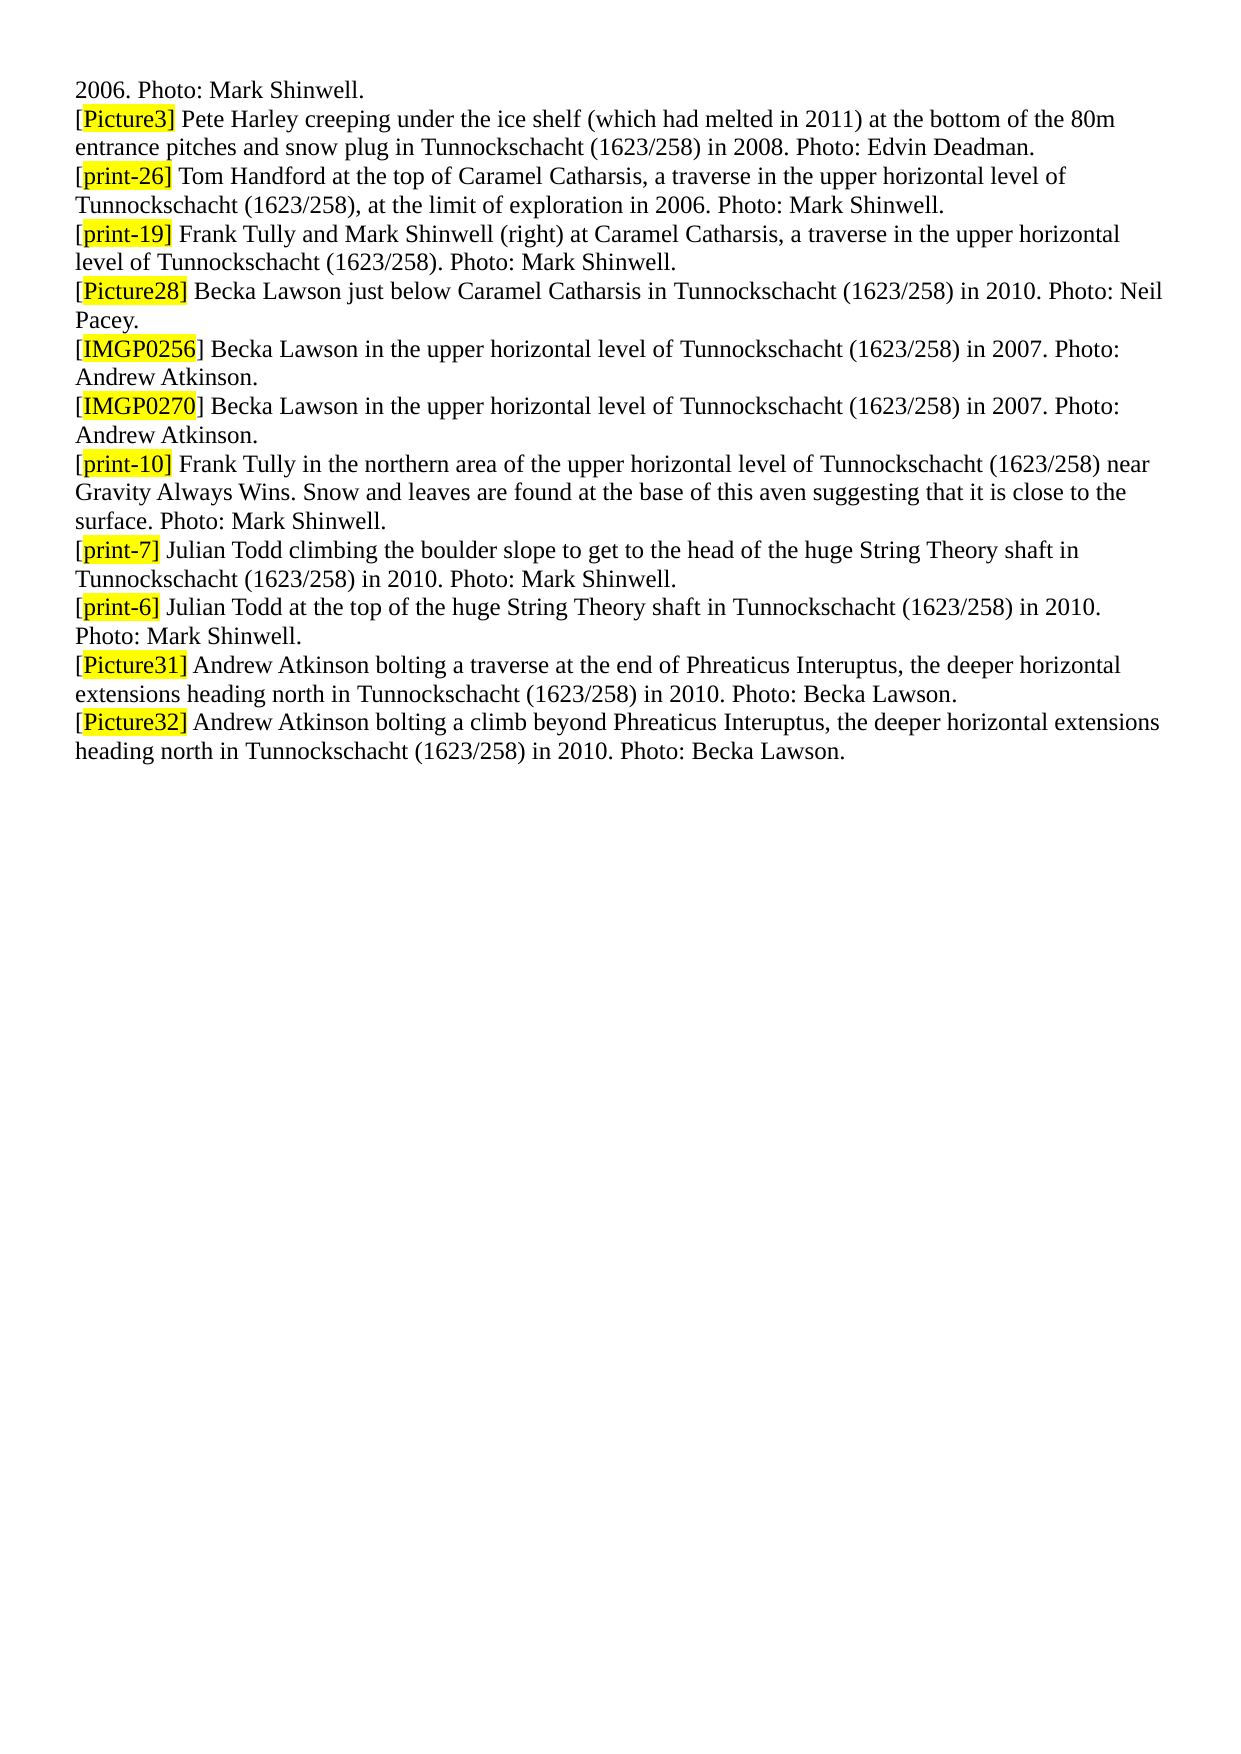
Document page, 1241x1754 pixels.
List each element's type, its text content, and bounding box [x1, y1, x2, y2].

text [print-7] Julian Todd climbing the boulder slope to get to the head of the huge String Theory shaft in Tunnockschacht (1623/258) in 2010. Photo: Mark Shinwell. [75, 535, 1165, 592]
text [print-26] Tom Handford at the top of Caramel Catharsis, a traverse in the upper horizontal level of Tunnockschacht (1623/258), at the limit of exploration in 2006. Photo: Mark Shinwell. [75, 161, 1165, 219]
text [IMGP0256] Becka Lawson in the upper horizontal level of Tunnockschacht (1623/258) in 2007. Photo: Andrew Atkinson. [75, 334, 1165, 391]
text [print-6] Julian Todd at the top of the huge String Theory shaft in Tunnockschacht (1623/258) in 2010. Photo: Mark Shinwell. [75, 592, 1165, 650]
text [IMGP0270] Becka Lawson in the upper horizontal level of Tunnockschacht (1623/258) in 2007. Photo: Andrew Atkinson. [75, 391, 1165, 449]
text [print-19] Frank Tully and Mark Shinwell (right) at Caramel Catharsis, a traverse in the upper horizontal level of Tunnockschacht (1623/258). Photo: Mark Shinwell. [75, 219, 1165, 276]
text [Picture28] Becka Lawson just below Caramel Catharsis in Tunnockschacht (1623/258) in 2010. Photo: Neil Pacey. [75, 276, 1165, 334]
text [print-10] Frank Tully in the northern area of the upper horizontal level of Tunnockschacht (1623/258) near Gravity Always Wins. Snow and leaves are found at the base of this aven suggesting that it is close to the surface. Photo: Mark Shinwell. [75, 449, 1165, 535]
text [Picture3] Pete Harley creeping under the ice shelf (which had melted in 2011) at the bottom of the 80m entrance pitches and snow plug in Tunnockschacht (1623/258) in 2008. Photo: Edvin Deadman. [75, 104, 1165, 161]
text 2006. Photo: Mark Shinwell. [75, 75, 1165, 104]
text [Picture31] Andrew Atkinson bolting a traverse at the end of Phreaticus Interuptus, the deeper horizontal extensions heading north in Tunnockschacht (1623/258) in 2010. Photo: Becka Lawson. [75, 650, 1165, 707]
text [Picture32] Andrew Atkinson bolting a climb beyond Phreaticus Interuptus, the deeper horizontal extensions heading north in Tunnockschacht (1623/258) in 2010. Photo: Becka Lawson. [75, 707, 1165, 765]
